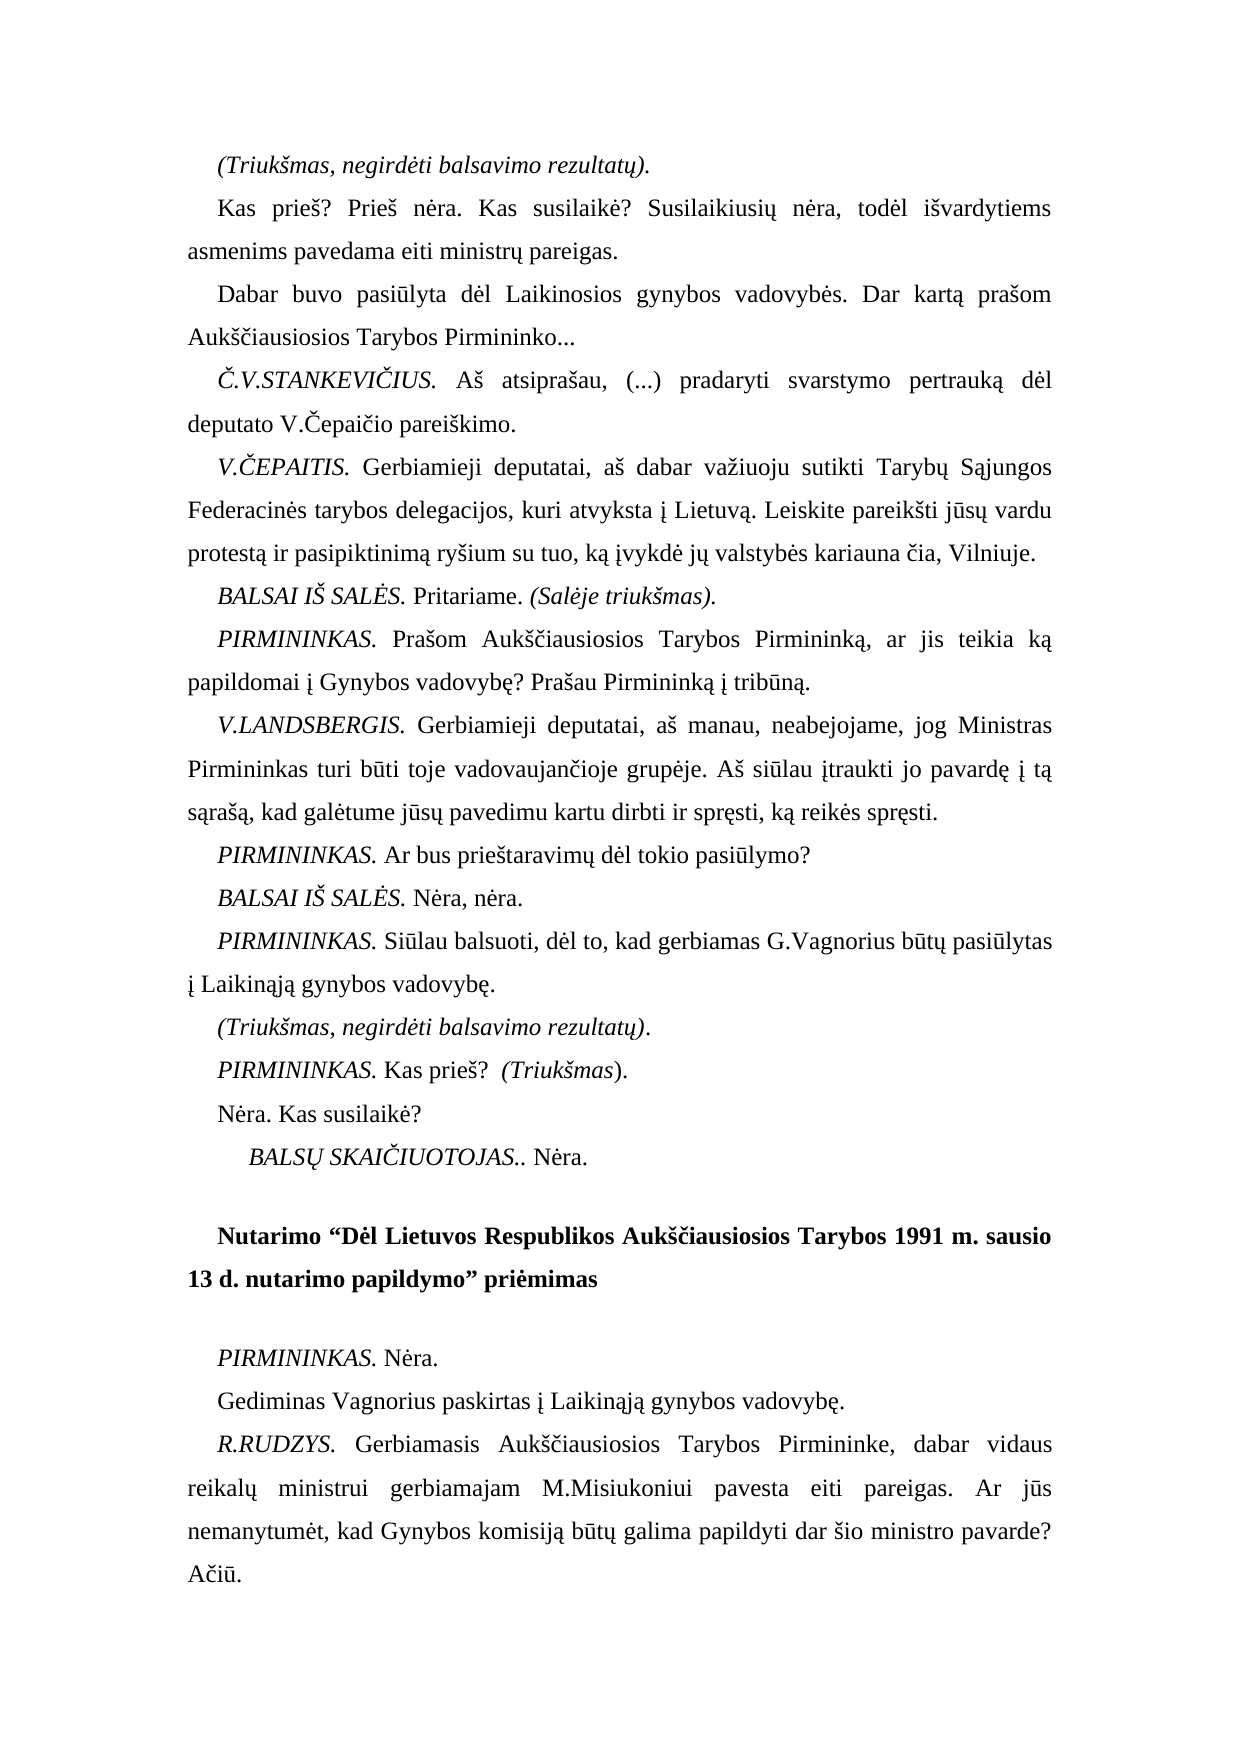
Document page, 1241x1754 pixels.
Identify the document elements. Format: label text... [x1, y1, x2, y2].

text (Triukšmas, negirdėti balsavimo rezultatų). [187, 150, 1053, 179]
text R.RUDZYS. Gerbiamasis Aukščiausiosios Tarybos Pirmininke, dabar vidaus reikalų ministrui gerbiamajam M.Misiukoniui pavesta eiti pareigas. Ar jūs nemanytumėt, kad Gynybos komisiją būtų galima papildyti dar šio ministro pavarde? Ačiū. [187, 1429, 1053, 1588]
text PIRMININKAS. Ar bus prieštaravimų dėl tokio pasiūlymo? [187, 840, 1053, 869]
text BALSAI IŠ SALĖS. Nėra, nėra. [187, 883, 1053, 912]
text PIRMININKAS. Nėra. [187, 1343, 1053, 1372]
text PIRMININKAS. Prašom Aukščiausiosios Tarybos Pirmininką, ar jis teikia ką papildomai į Gynybos vadovybę? Prašau Pirmininką į tribūną. [187, 624, 1053, 696]
text Nutarimo “Dėl Lietuvos Respublikos Aukščiausiosios Tarybos 1991 m. sausio 13 d. nutarimo papildymo” priėmimas [187, 1221, 1053, 1293]
text Č.V.STANKEVIČIUS. Aš atsiprašau, (...) pradaryti svarstymo pertrauką dėl deputato V.Čepaičio pareiškimo. [187, 366, 1053, 437]
text V.LANDSBERGIS. Gerbiamieji deputatai, aš manau, neabejojame, jog Ministras Pirmininkas turi būti toje vadovaujančioje grupėje. Aš siūlau įtraukti jo pavardę į tą sąrašą, kad galėtume jūsų pavedimu kartu dirbti ir spręsti, ką reikės spręsti. [187, 711, 1053, 826]
text BALSŲ SKAIČIUOTOJAS.. Nėra. [187, 1142, 1053, 1171]
text Dabar buvo pasiūlyta dėl Laikinosios gynybos vadovybės. Dar kartą prašom Aukščiausiosios Tarybos Pirmininko... [187, 279, 1053, 351]
text Gediminas Vagnorius paskirtas į Laikinąją gynybos vadovybę. [187, 1386, 1053, 1415]
text Kas prieš? Prieš nėra. Kas susilaikė? Susilaikiusių nėra, todėl išvardytiems asmenims pavedama eiti ministrų pareigas. [187, 193, 1053, 265]
text BALSAI IŠ SALĖS. Pritariame. (Salėje triukšmas). [187, 581, 1053, 610]
text PIRMININKAS. Siūlau balsuoti, dėl to, kad gerbiamas G.Vagnorius būtų pasiūlytas į Laikinąją gynybos vadovybę. [187, 926, 1053, 998]
text V.ČEPAITIS. Gerbiamieji deputatai, aš dabar važiuoju sutikti Tarybų Sąjungos Federacinės tarybos delegacijos, kuri atvyksta į Lietuvą. Leiskite pareikšti jūsų vardu protestą ir pasipiktinimą ryšium su tuo, ką įvykdė jų valstybės kariauna čia, Vilniuje. [187, 452, 1053, 567]
text (Triukšmas, negirdėti balsavimo rezultatų). [187, 1012, 1053, 1041]
text PIRMININKAS. Kas prieš? (Triukšmas). [187, 1056, 1053, 1084]
text Nėra. Kas susilaikė? [187, 1099, 1053, 1127]
